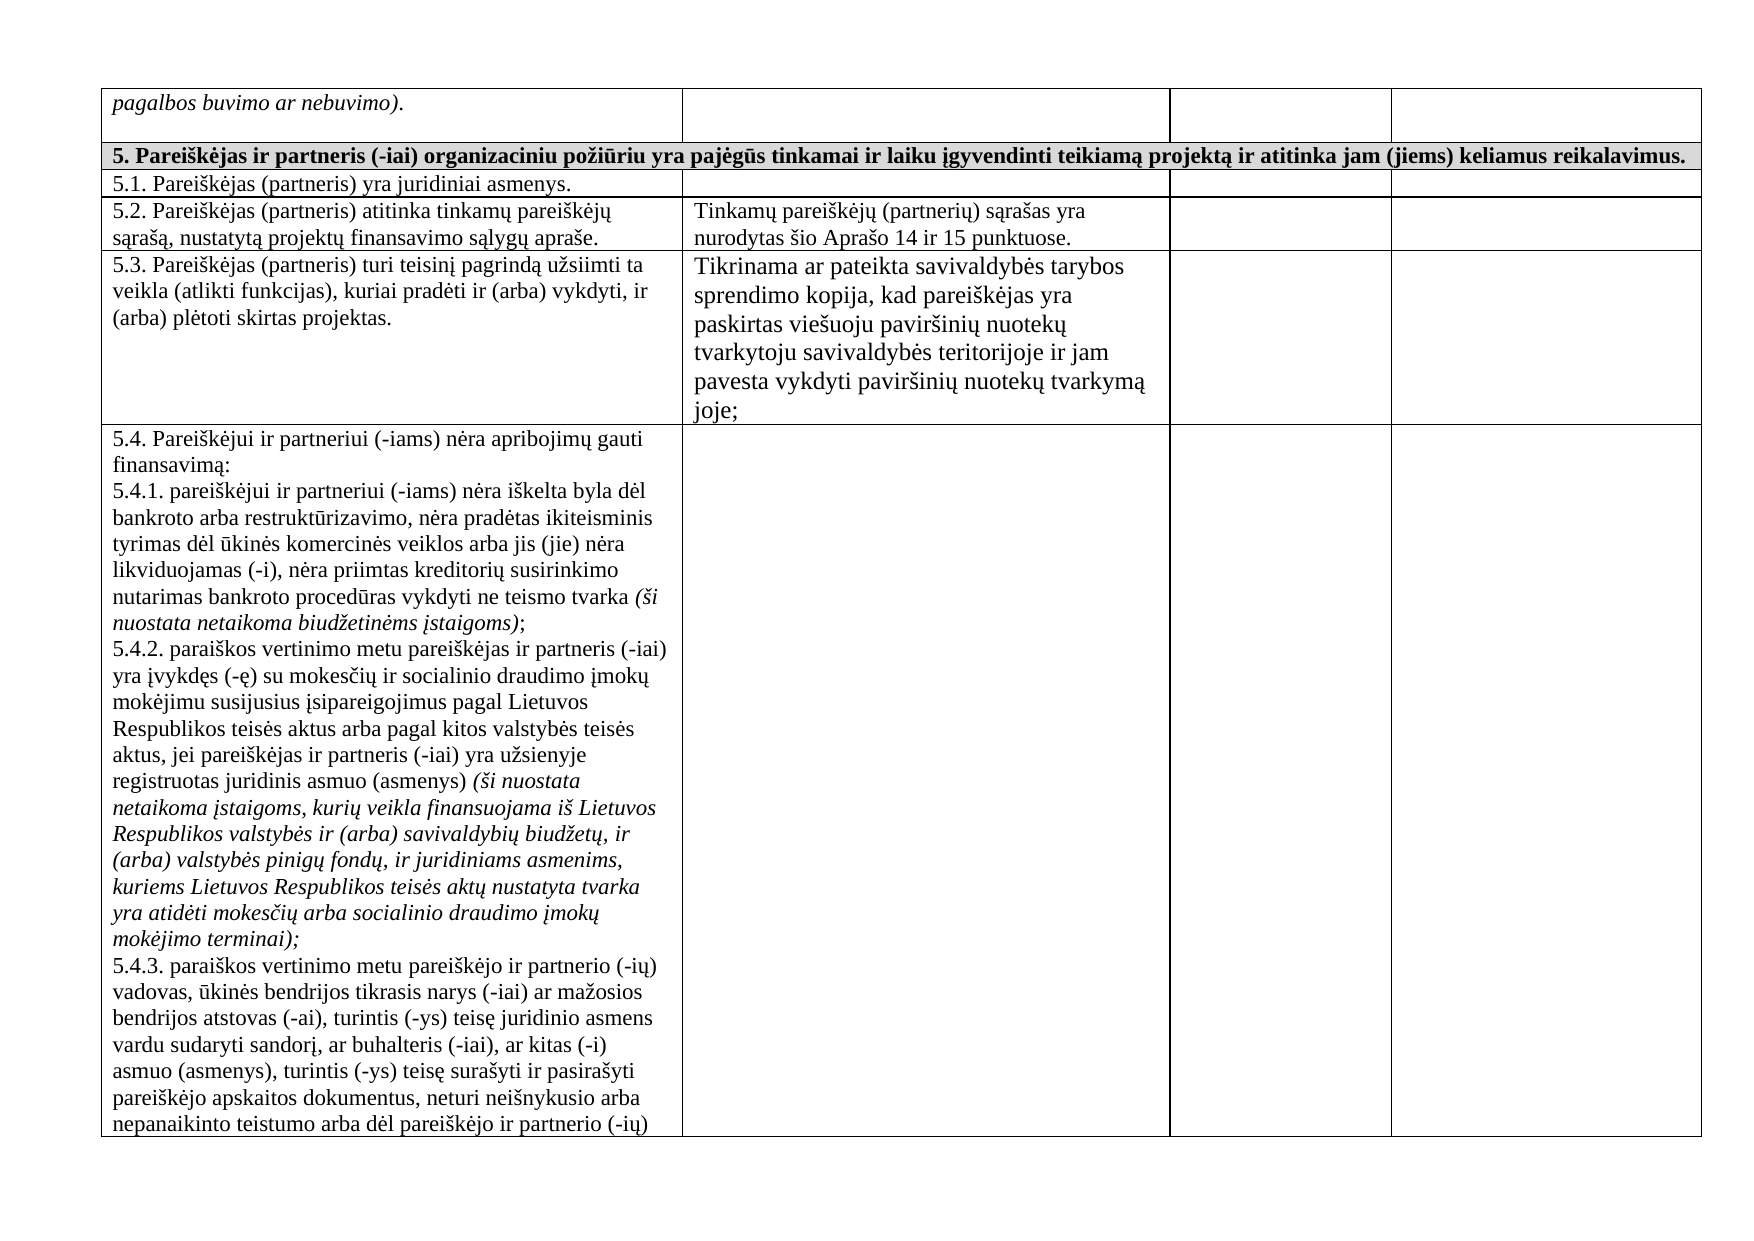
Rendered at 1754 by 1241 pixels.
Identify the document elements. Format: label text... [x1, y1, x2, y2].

table_cell [1392, 170, 1701, 196]
table_cell [683, 89, 1169, 142]
table_cell 5.4. Pareiškėjui ir partneriui (-iams) nėra apribojimų gauti finansavimą: 5.4.1. pareiškėjui ir partneriui (-iams) nėra iškelta byla dėl bankroto arba restruktūrizavimo, nėra pradėtas ikiteisminis tyrimas dėl ūkinės komercinės veiklos arba jis (jie) nėra likviduojamas (-i), nėra priimtas kreditorių susirinkimo nutarimas bankroto procedūras vykdyti ne teismo tvarka (ši nuostata netaikoma biudžetinėms įstaigoms); 5.4.2. paraiškos vertinimo metu pareiškėjas ir partneris (-iai) yra įvykdęs (-ę) su mokesčių ir socialinio draudimo įmokų mokėjimu susijusius įsipareigojimus pagal Lietuvos Respublikos teisės aktus arba pagal kitos valstybės teisės aktus, jei pareiškėjas ir partneris (-iai) yra užsienyje registruotas juridinis asmuo (asmenys) (ši nuostata netaikoma įstaigoms, kurių veikla finansuojama iš Lietuvos Respublikos valstybės ir (arba) savivaldybių biudžetų, ir (arba) valstybės pinigų fondų, ir juridiniams asmenims, kuriems Lietuvos Respublikos teisės aktų nustatyta tvarka yra atidėti mokesčių arba socialinio draudimo įmokų mokėjimo terminai); 5.4.3. paraiškos vertinimo metu pareiškėjo ir partnerio (-ių) vadovas, ūkinės bendrijos tikrasis narys (-iai) ar mažosios bendrijos atstovas (-ai), turintis (-ys) teisę juridinio asmens vardu sudaryti sandorį, ar buhalteris (-iai), ar kitas (-i) asmuo (asmenys), turintis (-ys) teisę surašyti ir pasirašyti pareiškėjo apskaitos dokumentus, neturi neišnykusio arba nepanaikinto teistumo arba dėl pareiškėjo ir partnerio (-ių) [102, 425, 682, 1136]
table_cell Tikrinama ar pateikta savivaldybės tarybos sprendimo kopija, kad pareiškėjas yra paskirtas viešuoju paviršinių nuotekų tvarkytoju savivaldybės teritorijoje ir jam pavesta vykdyti paviršinių nuotekų tvarkymą joje; [683, 251, 1169, 424]
table_cell [1171, 89, 1391, 142]
table_cell [1171, 170, 1391, 196]
table_cell [1392, 198, 1701, 250]
table_cell [1392, 425, 1701, 1136]
table_cell 5.1. Pareiškėjas (partneris) yra juridiniai asmenys. [102, 170, 682, 196]
table_cell Tinkamų pareiškėjų (partnerių) sąrašas yra nurodytas šio Aprašo 14 ir 15 punktuose. [683, 198, 1169, 250]
table_cell [683, 425, 1169, 1136]
table_cell pagalbos buvimo ar nebuvimo). [102, 89, 682, 142]
table_cell [1171, 251, 1391, 424]
table_cell [1392, 251, 1701, 424]
table_cell 5.2. Pareiškėjas (partneris) atitinka tinkamų pareiškėjų sąrašą, nustatytą projektų finansavimo sąlygų apraše. [102, 198, 682, 250]
table_cell [1171, 425, 1391, 1136]
table_cell 5.3. Pareiškėjas (partneris) turi teisinį pagrindą užsiimti ta veikla (atlikti funkcijas), kuriai pradėti ir (arba) vykdyti, ir (arba) plėtoti skirtas projektas. [102, 251, 682, 424]
table_cell [683, 170, 1169, 196]
table_cell [1392, 89, 1701, 142]
table_cell 5. Pareiškėjas ir partneris (-iai) organizaciniu požiūriu yra pajėgūs tinkamai ir laiku įgyvendinti teikiamą projektą ir atitinka jam (jiems) keliamus reikalavimus. [102, 143, 1701, 169]
table_cell [1171, 198, 1391, 250]
